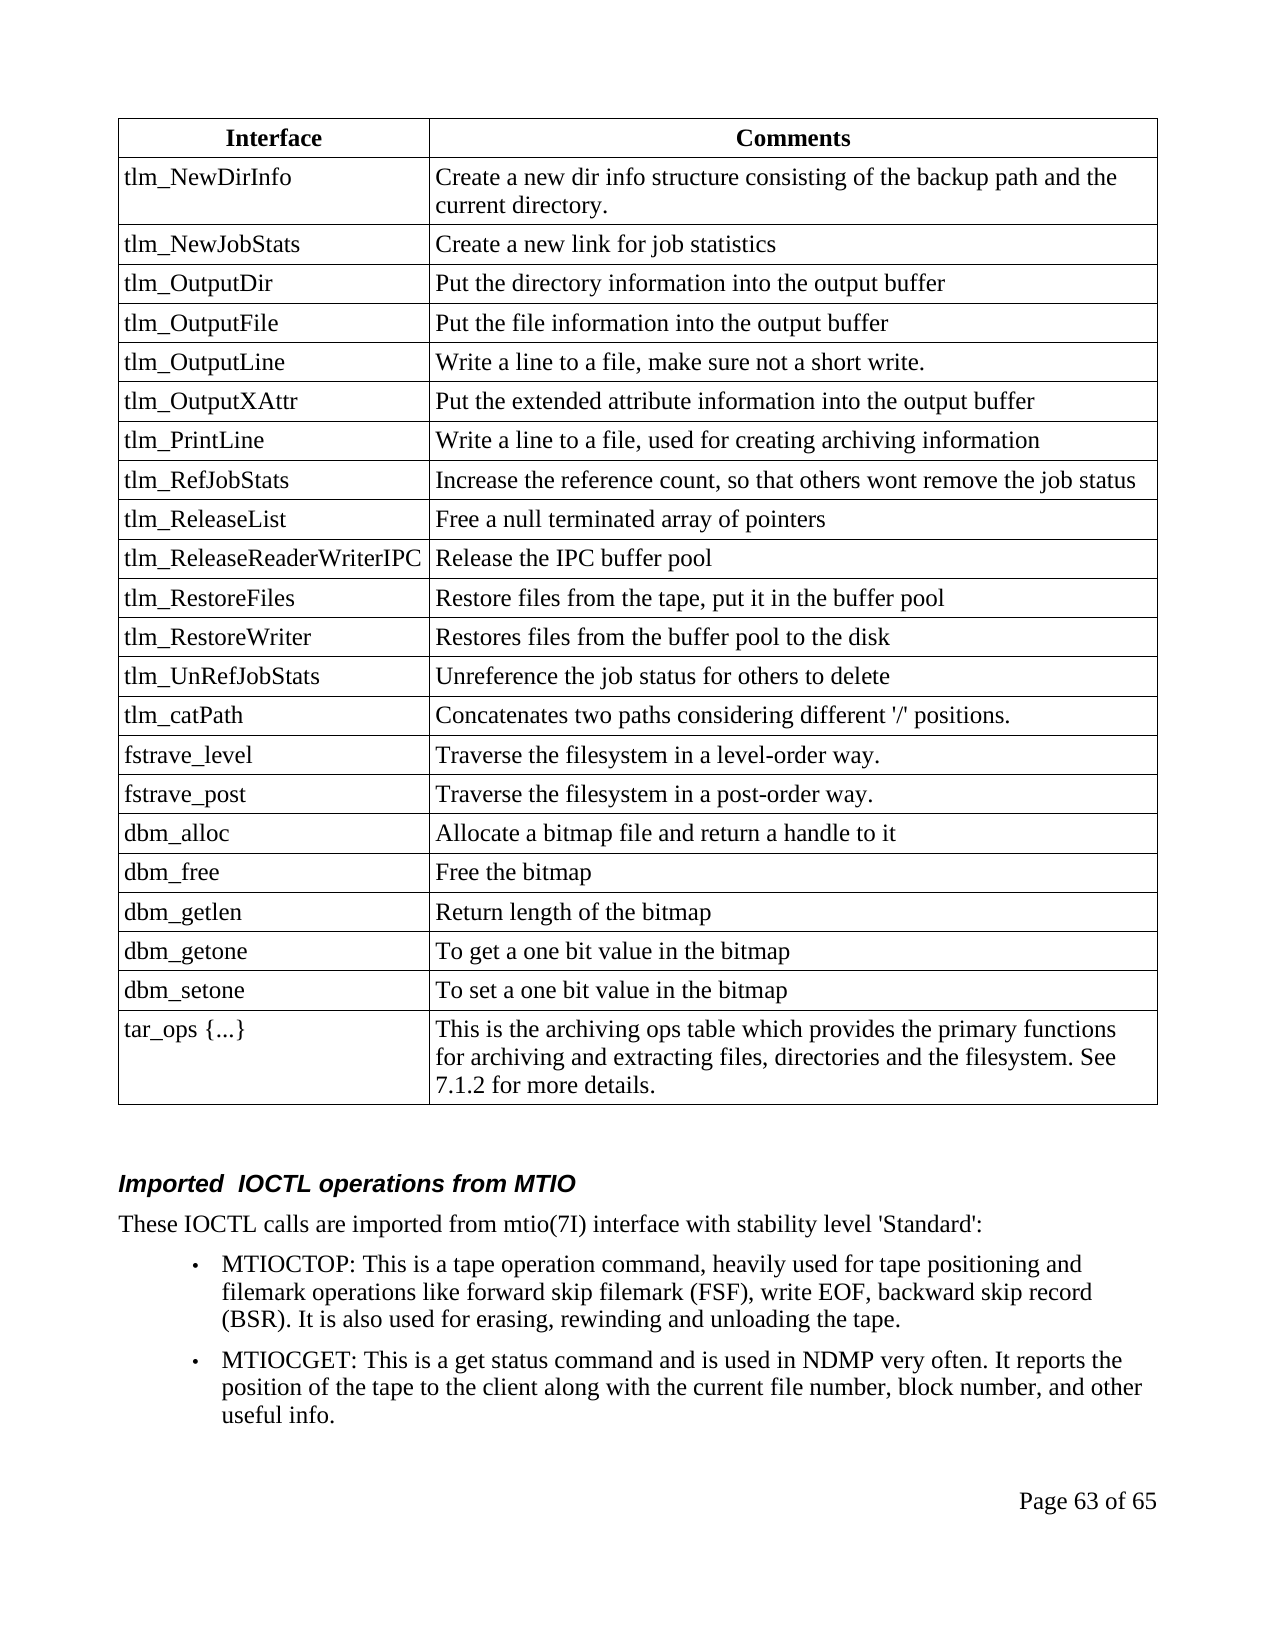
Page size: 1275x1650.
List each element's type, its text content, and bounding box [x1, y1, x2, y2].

table_cell Put the directory information into the output buffer [430, 265, 1157, 303]
table_cell fstrave_post [119, 775, 429, 813]
table_cell Increase the reference count, so that others wont remove the job status [430, 461, 1157, 499]
table_cell Restore files from the tape, put it in the buffer pool [430, 579, 1157, 617]
table_cell Unreference the job status for others to delete [430, 657, 1157, 696]
table_header Interface [119, 119, 429, 157]
table_cell Return length of the bitmap [430, 893, 1157, 931]
table_cell tlm_ReleaseList [119, 500, 429, 539]
table_cell tlm_RefJobStats [119, 461, 429, 499]
table_cell tlm_OutputXAttr [119, 382, 429, 421]
table_cell tlm_RestoreWriter [119, 618, 429, 656]
table_cell tlm_OutputDir [119, 265, 429, 303]
table_cell tlm_ReleaseReaderWriterIPC [119, 540, 429, 578]
text These IOCTL calls are imported from mtio(7I) interface with stability level 'Standard': [118, 1210, 1157, 1238]
table_cell Create a new dir info structure consisting of the backup path and the current directory. [430, 158, 1157, 224]
table_cell tlm_OutputLine [119, 343, 429, 381]
table_cell Create a new link for job statistics [430, 225, 1157, 264]
table_cell fstrave_level [119, 736, 429, 774]
table_cell dbm_getlen [119, 893, 429, 931]
table_cell Concatenates two paths considering different '/' positions. [430, 697, 1157, 735]
table_cell dbm_getone [119, 932, 429, 970]
table_cell This is the archiving ops table which provides the primary functions for archiving and extracting files, directories and the filesystem. See 7.1.2 for more details. [430, 1011, 1157, 1104]
table_cell Restores files from the buffer pool to the disk [430, 618, 1157, 656]
table_cell Write a line to a file, make sure not a short write. [430, 343, 1157, 381]
table_cell tlm_catPath [119, 697, 429, 735]
table_cell Allocate a bitmap file and return a handle to it [430, 814, 1157, 853]
table_cell To set a one bit value in the bitmap [430, 971, 1157, 1010]
table_cell Free the bitmap [430, 854, 1157, 892]
table_cell tlm_NewJobStats [119, 225, 429, 264]
table_cell Write a line to a file, used for creating archiving information [430, 422, 1157, 460]
table_cell Put the file information into the output buffer [430, 304, 1157, 342]
table_cell dbm_setone [119, 971, 429, 1010]
table_cell Put the extended attribute information into the output buffer [430, 382, 1157, 421]
table_cell To get a one bit value in the bitmap [430, 932, 1157, 970]
table_cell Traverse the filesystem in a level-order way. [430, 736, 1157, 774]
table_cell Traverse the filesystem in a post-order way. [430, 775, 1157, 813]
table_cell Release the IPC buffer pool [430, 540, 1157, 578]
table_cell tlm_OutputFile [119, 304, 429, 342]
subtitle Imported IOCTL operations from MTIO [118, 1170, 1157, 1197]
table_cell tlm_NewDirInfo [119, 158, 429, 224]
table_cell Free a null terminated array of pointers [430, 500, 1157, 539]
list MTIOCGET: This is a get status command and is used in NDMP very often. It reports the position of the tape to the client along with the current file number, block number, and other useful info. [192, 1346, 1157, 1429]
table_cell tlm_PrintLine [119, 422, 429, 460]
table_cell tlm_RestoreFiles [119, 579, 429, 617]
table_header Comments [430, 119, 1157, 157]
table_cell tar_ops {...} [119, 1011, 429, 1104]
list MTIOCTOP: This is a tape operation command, heavily used for tape positioning and filemark operations like forward skip filemark (FSF), write EOF, backward skip record (BSR). It is also used for erasing, rewinding and unloading the tape. [192, 1250, 1157, 1333]
table_cell tlm_UnRefJobStats [119, 657, 429, 696]
table_cell dbm_alloc [119, 814, 429, 853]
table_cell dbm_free [119, 854, 429, 892]
